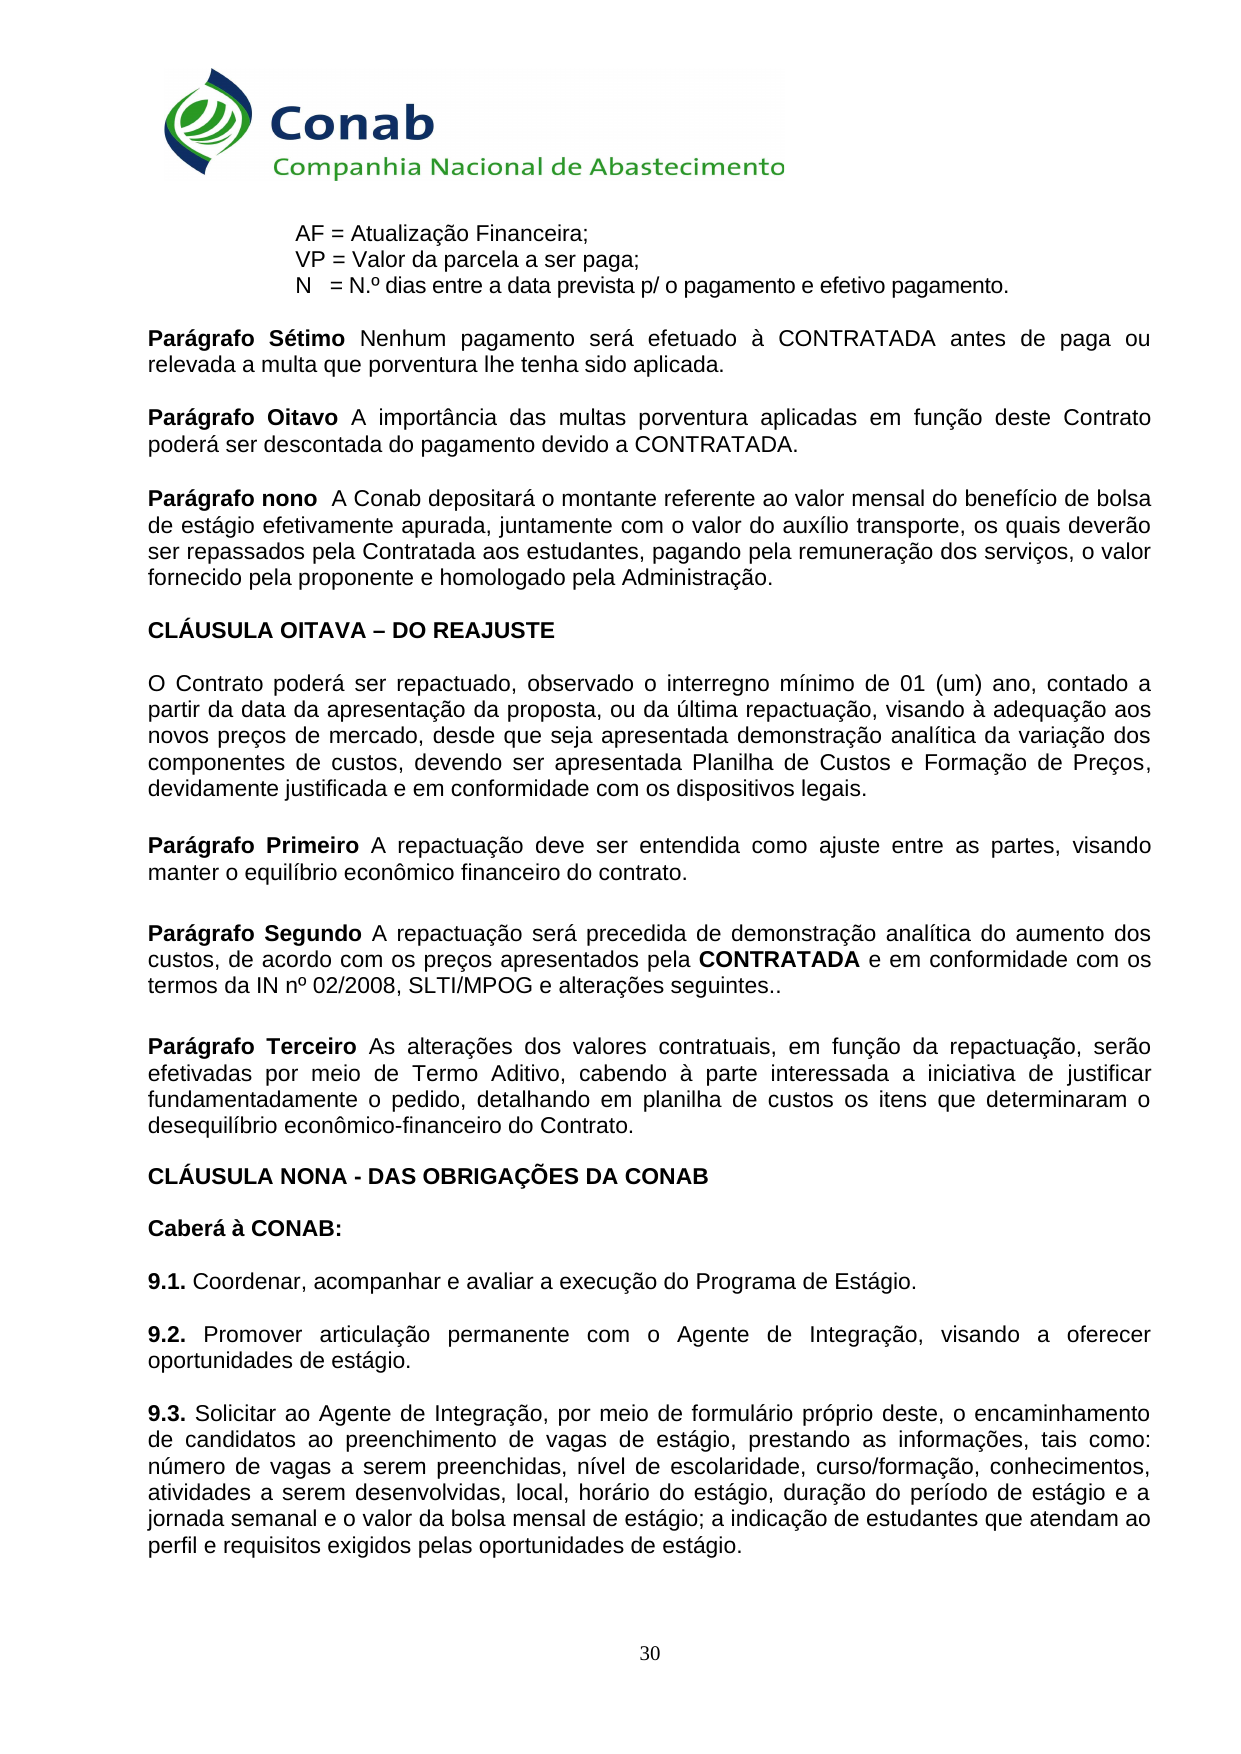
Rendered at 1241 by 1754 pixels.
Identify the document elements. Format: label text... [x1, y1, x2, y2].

text Parágrafo nono A Conab depositará o montante referente ao valor mensal do benefício de bolsa de estágio efetivamente apurada, juntamente com o valor do auxílio transporte, os quais deverão ser repassados pela Contratada aos estudantes, pagando pela remuneração dos serviços, o valor fornecido pela proponente e homologado pela Administração. [148, 485, 1152, 591]
text 9.3. Solicitar ao Agente de Integração, por meio de formulário próprio deste, o encaminhamento de candidatos ao preenchimento de vagas de estágio, prestando as informações, tais como: número de vagas a serem preenchidas, nível de escolaridade, curso/formação, conhecimentos, atividades a serem desenvolvidas, local, horário do estágio, duração do período de estágio e a jornada semanal e o valor da bolsa mensal de estágio; a indicação de estudantes que atendam ao perfil e requisitos exigidos pelas oportunidades de estágio. [148, 1400, 1152, 1558]
picture [164, 68, 785, 181]
text CLÁUSULA OITAVA – DO REAJUSTE [148, 617, 1152, 643]
text Parágrafo Sétimo Nenhum pagamento será efetuado à CONTRATADA antes de paga ou relevada a multa que porventura lhe tenha sido aplicada. [148, 325, 1152, 378]
text N = N.º dias entre a data prevista p/ o pagamento e efetivo pagamento. [295, 272, 1152, 299]
text VP = Valor da parcela a ser paga; [295, 246, 1152, 272]
text 9.2. Promover articulação permanente com o Agente de Integração, visando a oferecer oportunidades de estágio. [148, 1321, 1152, 1373]
text Parágrafo Oitavo A importância das multas porventura aplicadas em função deste Contrato poderá ser descontada do pagamento devido a CONTRATADA. [148, 404, 1152, 457]
text AF = Atualização Financeira; [295, 220, 1152, 246]
text Parágrafo Primeiro A repactuação deve ser entendida como ajuste entre as partes, visando manter o equilíbrio econômico financeiro do contrato. [148, 832, 1152, 885]
text Caberá à CONAB: [148, 1215, 1152, 1242]
text Parágrafo Terceiro As alterações dos valores contratuais, em função da repactuação, serão efetivadas por meio de Termo Aditivo, cabendo à parte interessada a iniciativa de justificar fundamentadamente o pedido, detalhando em planilha de custos os itens que determinaram o desequilíbrio econômico-financeiro do Contrato. [148, 1033, 1152, 1139]
text O Contrato poderá ser repactuado, observado o interregno mínimo de 01 (um) ano, contado a partir da data da apresentação da proposta, ou da última repactuação, visando à adequação aos novos preços de mercado, desde que seja apresentada demonstração analítica da variação dos componentes de custos, devendo ser apresentada Planilha de Custos e Formação de Preços, devidamente justificada e em conformidade com os dispositivos legais. [148, 670, 1152, 802]
text Parágrafo Segundo A repactuação será precedida de demonstração analítica do aumento dos custos, de acordo com os preços apresentados pela CONTRATADA e em conformidade com os termos da IN nº 02/2008, SLTI/MPOG e alterações seguintes.. [148, 919, 1152, 998]
text 9.1. Coordenar, acompanhar e avaliar a execução do Programa de Estágio. [148, 1268, 1152, 1294]
text CLÁUSULA NONA - DAS OBRIGAÇÕES DA CONAB [148, 1163, 1152, 1189]
